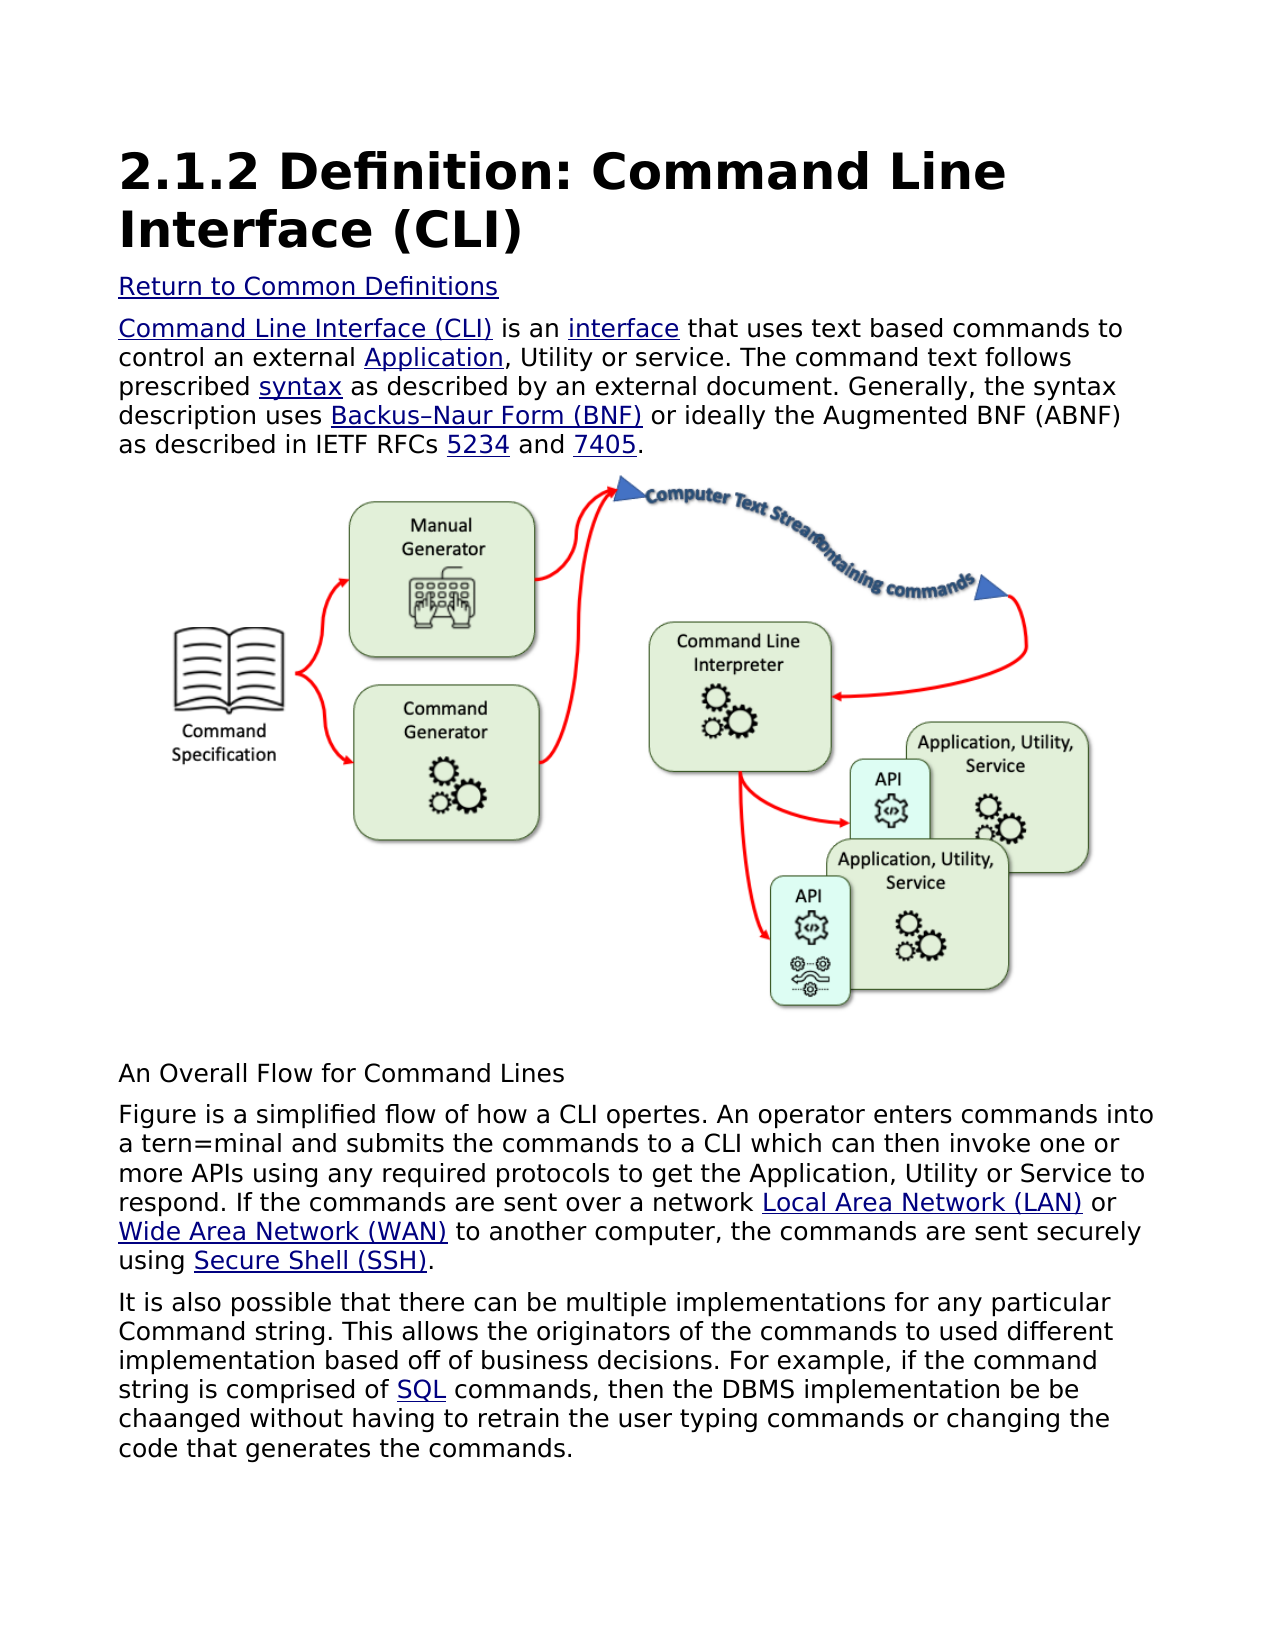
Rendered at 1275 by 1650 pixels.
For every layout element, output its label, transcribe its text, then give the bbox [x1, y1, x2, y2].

picture [168, 472, 1107, 1017]
text Figure is a simplified flow of how a CLI opertes. An operator enters commands into a tern=minal and submits the commands to a CLI which can then invoke one or more APIs using any required protocols to get the Application, Utility or Service to respond. If the commands are sent over a network Local Area Network (LAN) or Wide Area Network (WAN) to another computer, the commands are sent securely using Secure Shell (SSH). [118, 1100, 1157, 1275]
text An Overall Flow for Command Lines [118, 1059, 1157, 1088]
subtitle 2.1.2 Definition: Command Line Interface (CLI) [118, 143, 1157, 259]
text It is also possible that there can be multiple implementations for any particular Command string. This allows the originators of the commands to used different implementation based off of business decisions. For example, if the command string is comprised of SQL commands, then the DBMS implementation be be chaanged without having to retrain the user typing commands or changing the code that generates the commands. [118, 1288, 1157, 1463]
text Command Line Interface (CLI) is an interface that uses text based commands to control an external Application, Utility or service. The command text follows prescribed syntax as described by an external document. Generally, the syntax description uses Backus–Naur Form (BNF) or ideally the Augmented BNF (ABNF) as described in IETF RFCs 5234 and 7405. [118, 314, 1157, 459]
text Return to Common Definitions [118, 272, 1157, 301]
